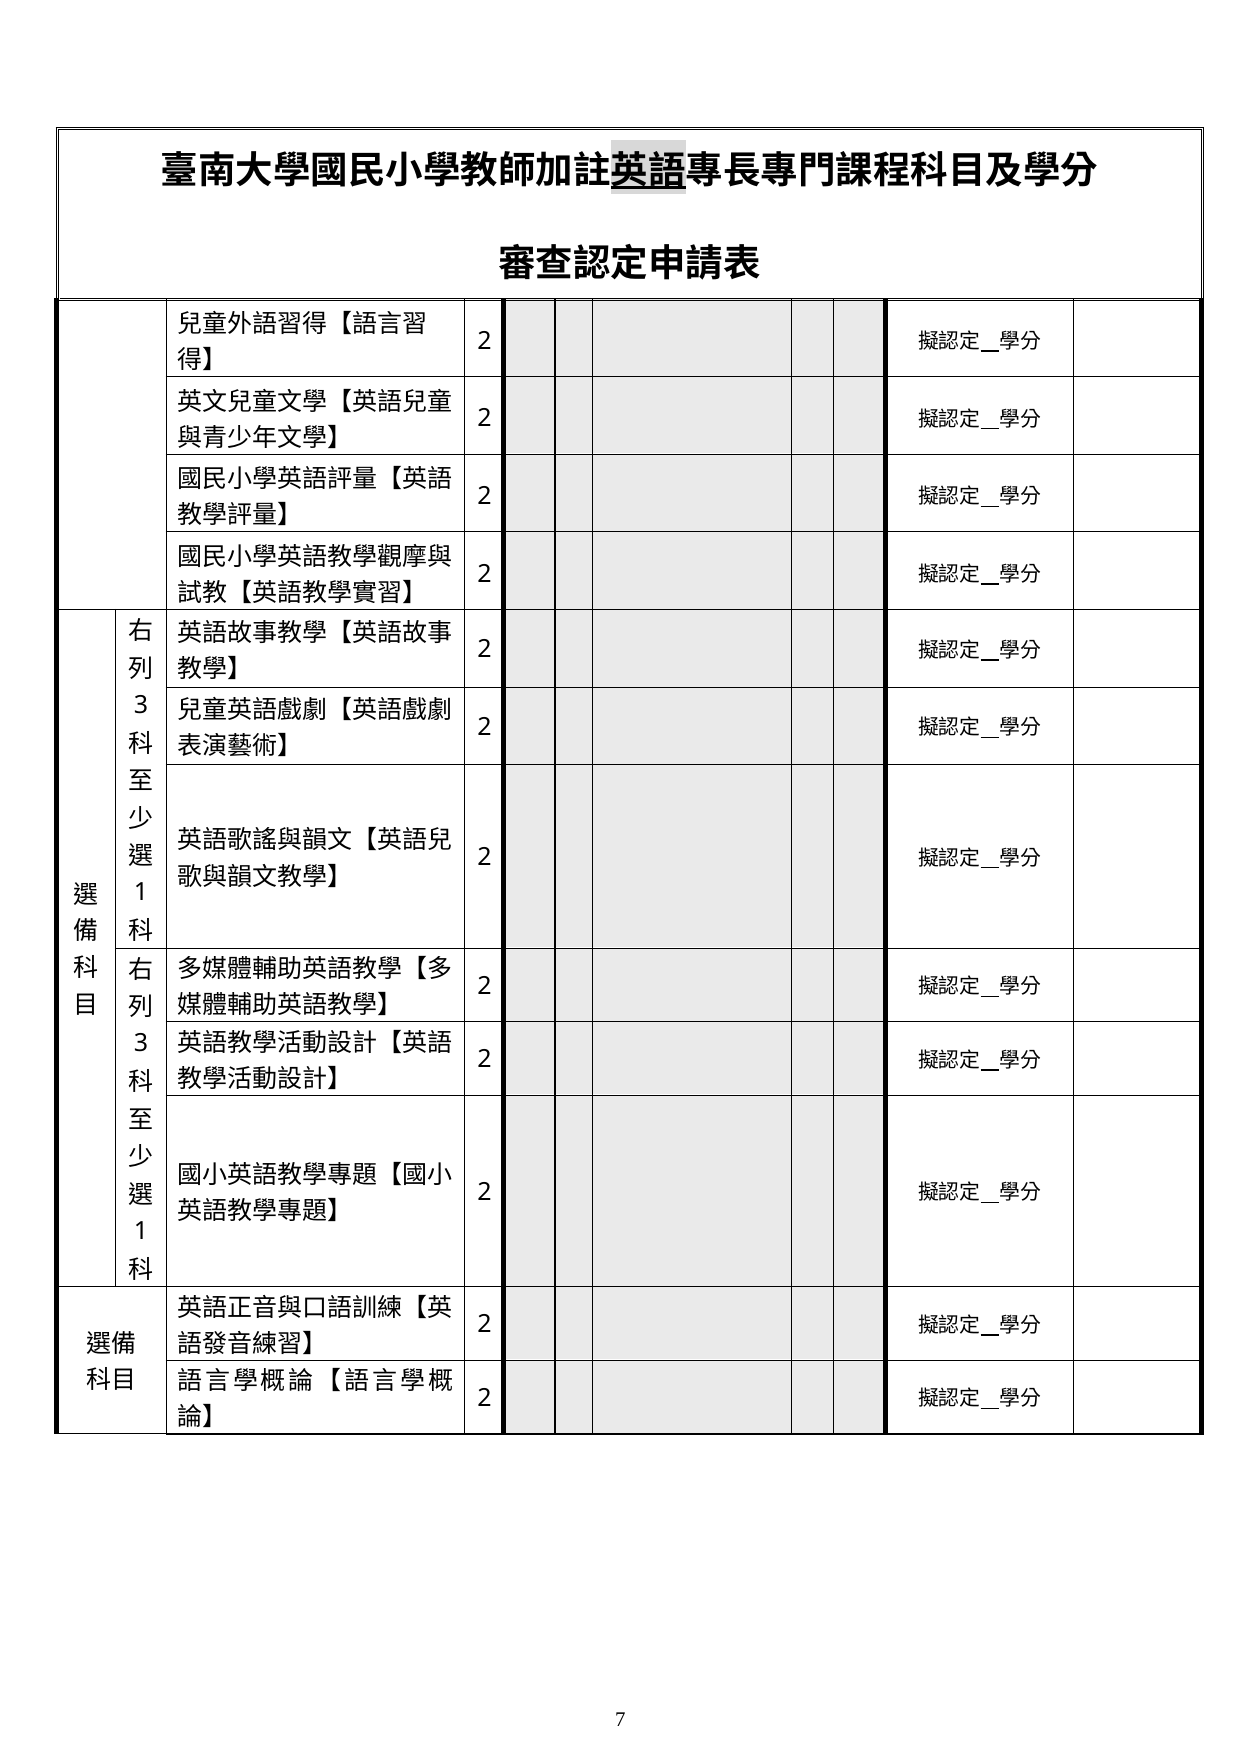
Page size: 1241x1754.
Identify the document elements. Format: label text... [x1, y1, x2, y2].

table_cell 2 [465, 455, 501, 531]
table_cell [506, 949, 554, 1021]
table_cell [1074, 532, 1199, 609]
table_cell [506, 1022, 554, 1094]
table_cell 擬認定 學分 [888, 610, 1073, 687]
table_cell 國小英語教學專題【國小英語教學專題】 [167, 1096, 464, 1286]
table_cell 右列3科至少選1科 [116, 949, 166, 1286]
table_cell 選備 科目 [59, 1287, 166, 1433]
table_cell 擬認定 學分 [888, 1096, 1073, 1286]
table_cell [834, 532, 883, 609]
table_cell [593, 765, 791, 947]
table_cell 2 [465, 610, 501, 687]
table_cell [834, 1096, 883, 1286]
table_header 臺南大學國民小學教師加註英語專長專門課程科目及學分 審查認定申請表 [59, 130, 1201, 298]
table_cell [1074, 455, 1199, 531]
table_cell 2 [465, 532, 501, 609]
table_cell [506, 455, 554, 531]
table_cell 擬認定 學分 [888, 532, 1073, 609]
table_cell [1074, 765, 1199, 947]
table_cell [506, 532, 554, 609]
table_cell [556, 301, 592, 376]
table_cell 右列3科至少選1科 [116, 610, 166, 947]
table_cell [506, 688, 554, 764]
table_cell 2 [465, 1096, 501, 1286]
table_cell 選備 科目 [59, 610, 115, 1286]
table_cell [1074, 377, 1199, 453]
table_cell [792, 1022, 833, 1094]
table_cell [1074, 949, 1199, 1021]
table_cell 英語歌謠與韻文【英語兒歌與韻文教學】 [167, 765, 464, 947]
table_cell 英文兒童文學【英語兒童與青少年文學】 [167, 377, 464, 453]
table_cell [593, 377, 791, 453]
table_cell 2 [465, 377, 501, 453]
table_cell [792, 377, 833, 453]
table_cell 2 [465, 1287, 501, 1359]
table_cell 擬認定 學分 [888, 455, 1073, 531]
table_cell 擬認定 學分 [888, 1287, 1073, 1359]
table_cell 語言學概論【語言學概論】 [167, 1361, 464, 1433]
table_cell [834, 1361, 883, 1433]
table_cell [834, 377, 883, 453]
table_cell [1074, 1096, 1199, 1286]
table_cell [59, 301, 166, 609]
table_cell 擬認定 學分 [888, 377, 1073, 453]
table_cell 英語故事教學【英語故事教學】 [167, 610, 464, 687]
table_cell [556, 1287, 592, 1359]
table_cell 兒童外語習得【語言習得】 [167, 301, 464, 376]
table_cell [593, 1287, 791, 1359]
table_cell 英語正音與口語訓練【英語發音練習】 [167, 1287, 464, 1359]
table_cell [593, 532, 791, 609]
table_cell [834, 949, 883, 1021]
table_cell [1074, 1361, 1199, 1433]
table_cell 多媒體輔助英語教學【多媒體輔助英語教學】 [167, 949, 464, 1021]
table_cell [556, 765, 592, 947]
table_cell 擬認定 學分 [888, 301, 1073, 376]
table_cell 2 [465, 1361, 501, 1433]
table_cell 2 [465, 1022, 501, 1094]
table_cell 擬認定 學分 [888, 765, 1073, 947]
table_cell [593, 610, 791, 687]
table_cell [506, 610, 554, 687]
table_cell 2 [465, 765, 501, 947]
table_cell 2 [465, 301, 501, 376]
table_cell [556, 949, 592, 1021]
table_cell [792, 1096, 833, 1286]
table_cell 擬認定 學分 [888, 1361, 1073, 1433]
table_cell [506, 377, 554, 453]
table_cell [792, 688, 833, 764]
table_cell [834, 765, 883, 947]
table_cell [556, 1361, 592, 1433]
table_cell [506, 1287, 554, 1359]
table_cell [593, 949, 791, 1021]
table_cell [1074, 1287, 1199, 1359]
table_cell [834, 610, 883, 687]
table_cell [556, 455, 592, 531]
table_cell [593, 1022, 791, 1094]
table_cell [593, 1361, 791, 1433]
table_cell [792, 610, 833, 687]
table_cell [1074, 610, 1199, 687]
table_cell [506, 1361, 554, 1433]
table_cell [593, 455, 791, 531]
table_cell [1074, 301, 1199, 376]
table_cell [556, 1022, 592, 1094]
table_cell [506, 301, 554, 376]
table_cell [834, 1022, 883, 1094]
table_cell [1074, 688, 1199, 764]
table_cell [834, 301, 883, 376]
table_cell 2 [465, 688, 501, 764]
table_cell [792, 1361, 833, 1433]
table_cell [593, 1096, 791, 1286]
table_cell [1074, 1022, 1199, 1094]
table_cell [556, 1096, 592, 1286]
table_cell [834, 455, 883, 531]
table_cell [834, 688, 883, 764]
table_cell [593, 688, 791, 764]
table_cell [834, 1287, 883, 1359]
table_cell [556, 377, 592, 453]
table_cell [792, 949, 833, 1021]
table_cell [792, 1287, 833, 1359]
table_cell 國民小學英語教學觀摩與試教【英語教學實習】 [167, 532, 464, 609]
table_cell [506, 765, 554, 947]
table_cell [792, 765, 833, 947]
table_cell [792, 301, 833, 376]
table_cell [556, 688, 592, 764]
table_cell 英語教學活動設計【英語教學活動設計】 [167, 1022, 464, 1094]
table_cell 擬認定 學分 [888, 688, 1073, 764]
table_cell [556, 610, 592, 687]
table_cell [792, 532, 833, 609]
table_cell [506, 1096, 554, 1286]
table_cell 兒童英語戲劇【英語戲劇表演藝術】 [167, 688, 464, 764]
table_cell 2 [465, 949, 501, 1021]
table_cell [556, 532, 592, 609]
table_cell [593, 301, 791, 376]
table_cell 擬認定 學分 [888, 1022, 1073, 1094]
table_cell 擬認定 學分 [888, 949, 1073, 1021]
table_cell 國民小學英語評量【英語教學評量】 [167, 455, 464, 531]
table_cell [792, 455, 833, 531]
